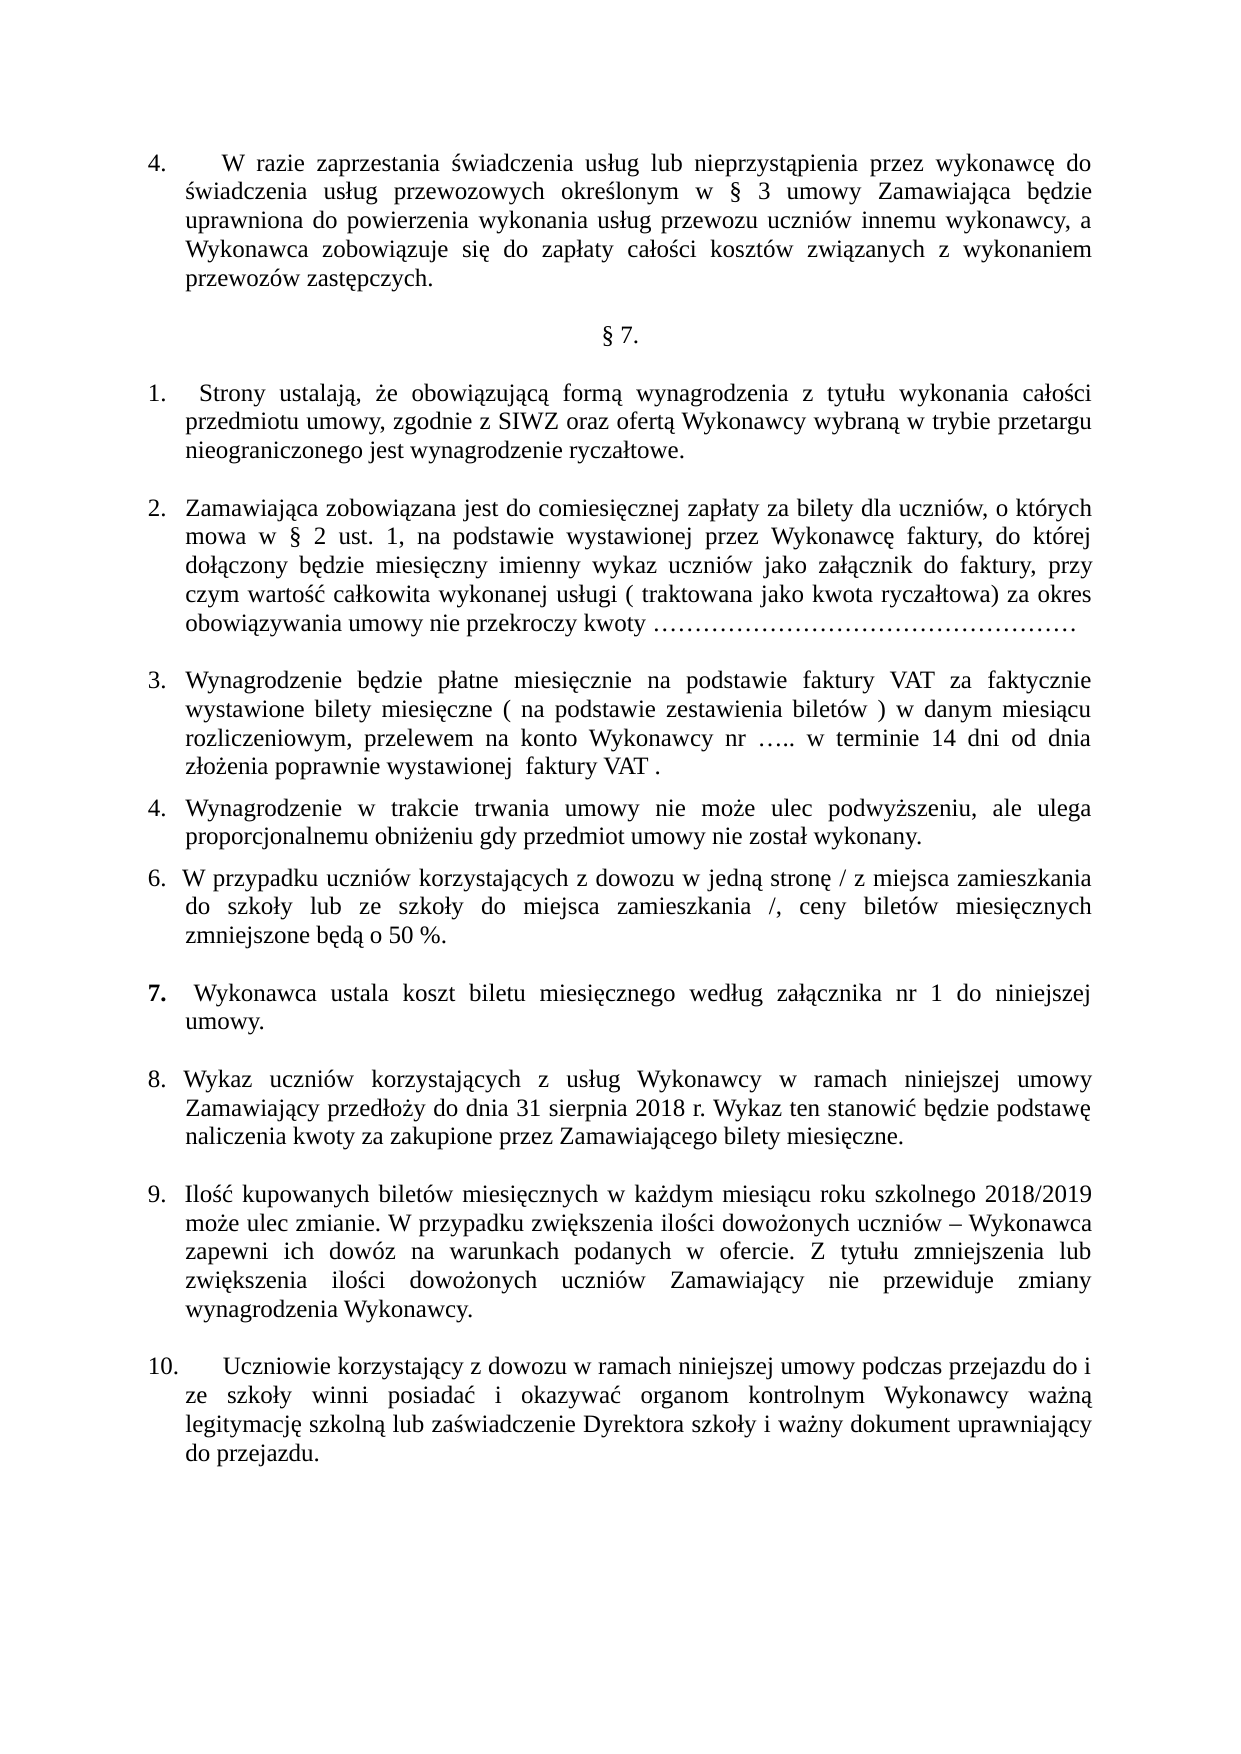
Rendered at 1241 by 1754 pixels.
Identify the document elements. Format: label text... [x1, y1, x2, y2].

list Strony ustalają, że obowiązującą formą wynagrodzenia z tytułu wykonania całości przedmiotu umowy, zgodnie z SIWZ oraz ofertą Wykonawcy wybraną w trybie przetargu nieograniczonego jest wynagrodzenie ryczałtowe. [148, 378, 1093, 464]
text 9. Ilość kupowanych biletów miesięcznych w każdym miesiącu roku szkolnego 2018/2019 może ulec zmianie. W przypadku zwiększenia ilości dowożonych uczniów – Wykonawca zapewni ich dowóz na warunkach podanych w ofercie. Z tytułu zmniejszenia lub zwiększenia ilości dowożonych uczniów Zamawiający nie przewiduje zmiany wynagrodzenia Wykonawcy. [148, 1179, 1093, 1323]
text § 7. [148, 320, 1093, 349]
list W razie zaprzestania świadczenia usług lub nieprzystąpienia przez wykonawcę do świadczenia usług przewozowych określonym w § 3 umowy Zamawiająca będzie uprawniona do powierzenia wykonania usług przewozu uczniów innemu wykonawcy, a Wykonawca zobowiązuje się do zapłaty całości kosztów związanych z wykonaniem przewozów zastępczych. [148, 148, 1093, 291]
list Wynagrodzenie w trakcie trwania umowy nie może ulec podwyższeniu, ale ulega proporcjonalnemu obniżeniu gdy przedmiot umowy nie został wykonany. [148, 793, 1093, 850]
text 6. W przypadku uczniów korzystających z dowozu w jedną stronę / z miejsca zamieszkania do szkoły lub ze szkoły do miejsca zamieszkania /, ceny biletów miesięcznych zmniejszone będą o 50 %. [148, 863, 1093, 949]
text 7. Wykonawca ustala koszt biletu miesięcznego według załącznika nr 1 do niniejszej umowy. [148, 978, 1093, 1035]
list Uczniowie korzystający z dowozu w ramach niniejszej umowy podczas przejazdu do i ze szkoły winni posiadać i okazywać organom kontrolnym Wykonawcy ważną legitymację szkolną lub zaświadczenie Dyrektora szkoły i ważny dokument uprawniający do przejazdu. [148, 1351, 1093, 1466]
text 8. Wykaz uczniów korzystających z usług Wykonawcy w ramach niniejszej umowy Zamawiający przedłoży do dnia 31 sierpnia 2018 r. Wykaz ten stanowić będzie podstawę naliczenia kwoty za zakupione przez Zamawiającego bilety miesięczne. [148, 1064, 1093, 1150]
list Zamawiająca zobowiązana jest do comiesięcznej zapłaty za bilety dla uczniów, o których mowa w § 2 ust. 1, na podstawie wystawionej przez Wykonawcę faktury, do której dołączony będzie miesięczny imienny wykaz uczniów jako załącznik do faktury, przy czym wartość całkowita wykonanej usługi ( traktowana jako kwota ryczałtowa) za okres obowiązywania umowy nie przekroczy kwoty …………………………………………… [148, 493, 1093, 636]
list Wynagrodzenie będzie płatne miesięcznie na podstawie faktury VAT za faktycznie wystawione bilety miesięczne ( na podstawie zestawienia biletów ) w danym miesiącu rozliczeniowym, przelewem na konto Wykonawcy nr ….. w terminie 14 dni od dnia złożenia poprawnie wystawionej faktury VAT . [148, 665, 1093, 780]
